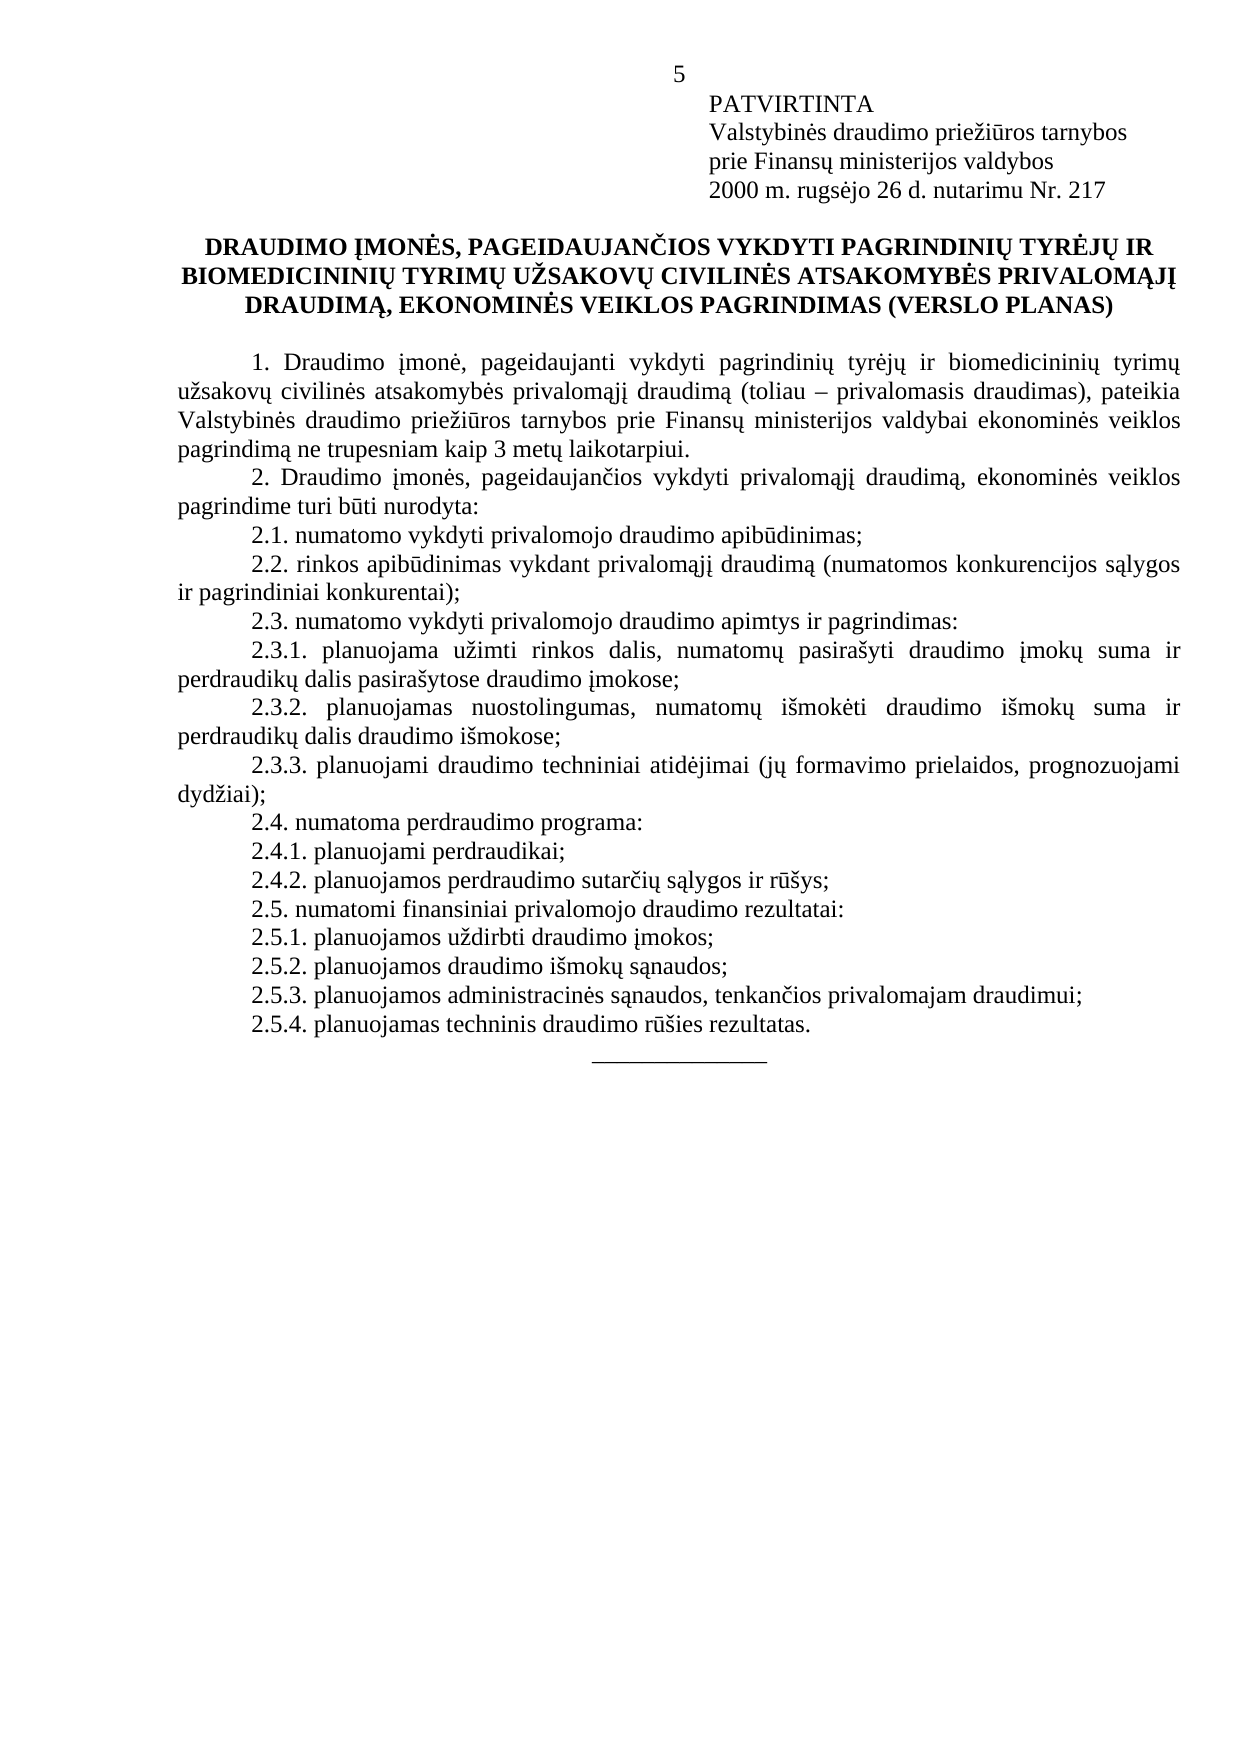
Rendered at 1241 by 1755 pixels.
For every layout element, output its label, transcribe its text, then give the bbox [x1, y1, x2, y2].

text 2.3. numatomo vykdyti privalomojo draudimo apimtys ir pagrindimas: [177, 606, 1181, 635]
text 2.3.1. planuojama užimti rinkos dalis, numatomų pasirašyti draudimo įmokų suma ir perdraudikų dalis pasirašytose draudimo įmokose; [177, 635, 1181, 692]
text 2. Draudimo įmonės, pageidaujančios vykdyti privalomąjį draudimą, ekonominės veiklos pagrindime turi būti nurodyta: [177, 462, 1181, 520]
text 2.4. numatoma perdraudimo programa: [177, 807, 1181, 836]
text 2.3.2. planuojamas nuostolingumas, numatomų išmokėti draudimo išmokų suma ir perdraudikų dalis draudimo išmokose; [177, 692, 1181, 750]
text 1. Draudimo įmonė, pageidaujanti vykdyti pagrindinių tyrėjų ir biomedicininių tyrimų užsakovų civilinės atsakomybės privalomąjį draudimą (toliau – privalomasis draudimas), pateikia Valstybinės draudimo priežiūros tarnybos prie Finansų ministerijos valdybai ekonominės veiklos pagrindimą ne trupesniam kaip 3 metų laikotarpiui. [177, 347, 1181, 462]
text 2000 m. rugsėjo 26 d. nutarimu Nr. 217 [177, 175, 1181, 204]
text 2.5.4. planuojamas techninis draudimo rūšies rezultatas. [177, 1009, 1181, 1037]
text 2.3.3. planuojami draudimo techniniai atidėjimai (jų formavimo prielaidos, prognozuojami dydžiai); [177, 750, 1181, 807]
text 2.5. numatomi finansiniai privalomojo draudimo rezultatai: [177, 894, 1181, 922]
text PATVIRTINTA [709, 89, 1181, 117]
text 2.2. rinkos apibūdinimas vykdant privalomąjį draudimą (numatomos konkurencijos sąlygos ir pagrindiniai konkurentai); [177, 549, 1181, 606]
text Valstybinės draudimo priežiūros tarnybos [177, 117, 1181, 146]
text 2.4.2. planuojamos perdraudimo sutarčių sąlygos ir rūšys; [177, 865, 1181, 894]
text 2.5.3. planuojamos administracinės sąnaudos, tenkančios privalomajam draudimui; [177, 980, 1181, 1009]
text 2.5.2. planuojamos draudimo išmokų sąnaudos; [177, 951, 1181, 980]
text ______________ [177, 1037, 1181, 1066]
text prie Finansų ministerijos valdybos [177, 146, 1181, 175]
text 2.5.1. planuojamos uždirbti draudimo įmokos; [177, 922, 1181, 951]
text DRAUDIMO ĮMONĖS, PAGEIDAUJANČIOS VYKDYTI PAGRINDINIŲ TYRĖJŲ IR BIOMEDICININIŲ TYRIMŲ UŽSAKOVŲ CIVILINĖS ATSAKOMYBĖS PRIVALOMĄJĮ DRAUDIMĄ, EKONOMINĖS VEIKLOS PAGRINDIMAS (VERSLO PLANAS) [177, 232, 1181, 319]
text 2.1. numatomo vykdyti privalomojo draudimo apibūdinimas; [177, 520, 1181, 549]
text 2.4.1. planuojami perdraudikai; [177, 836, 1181, 865]
